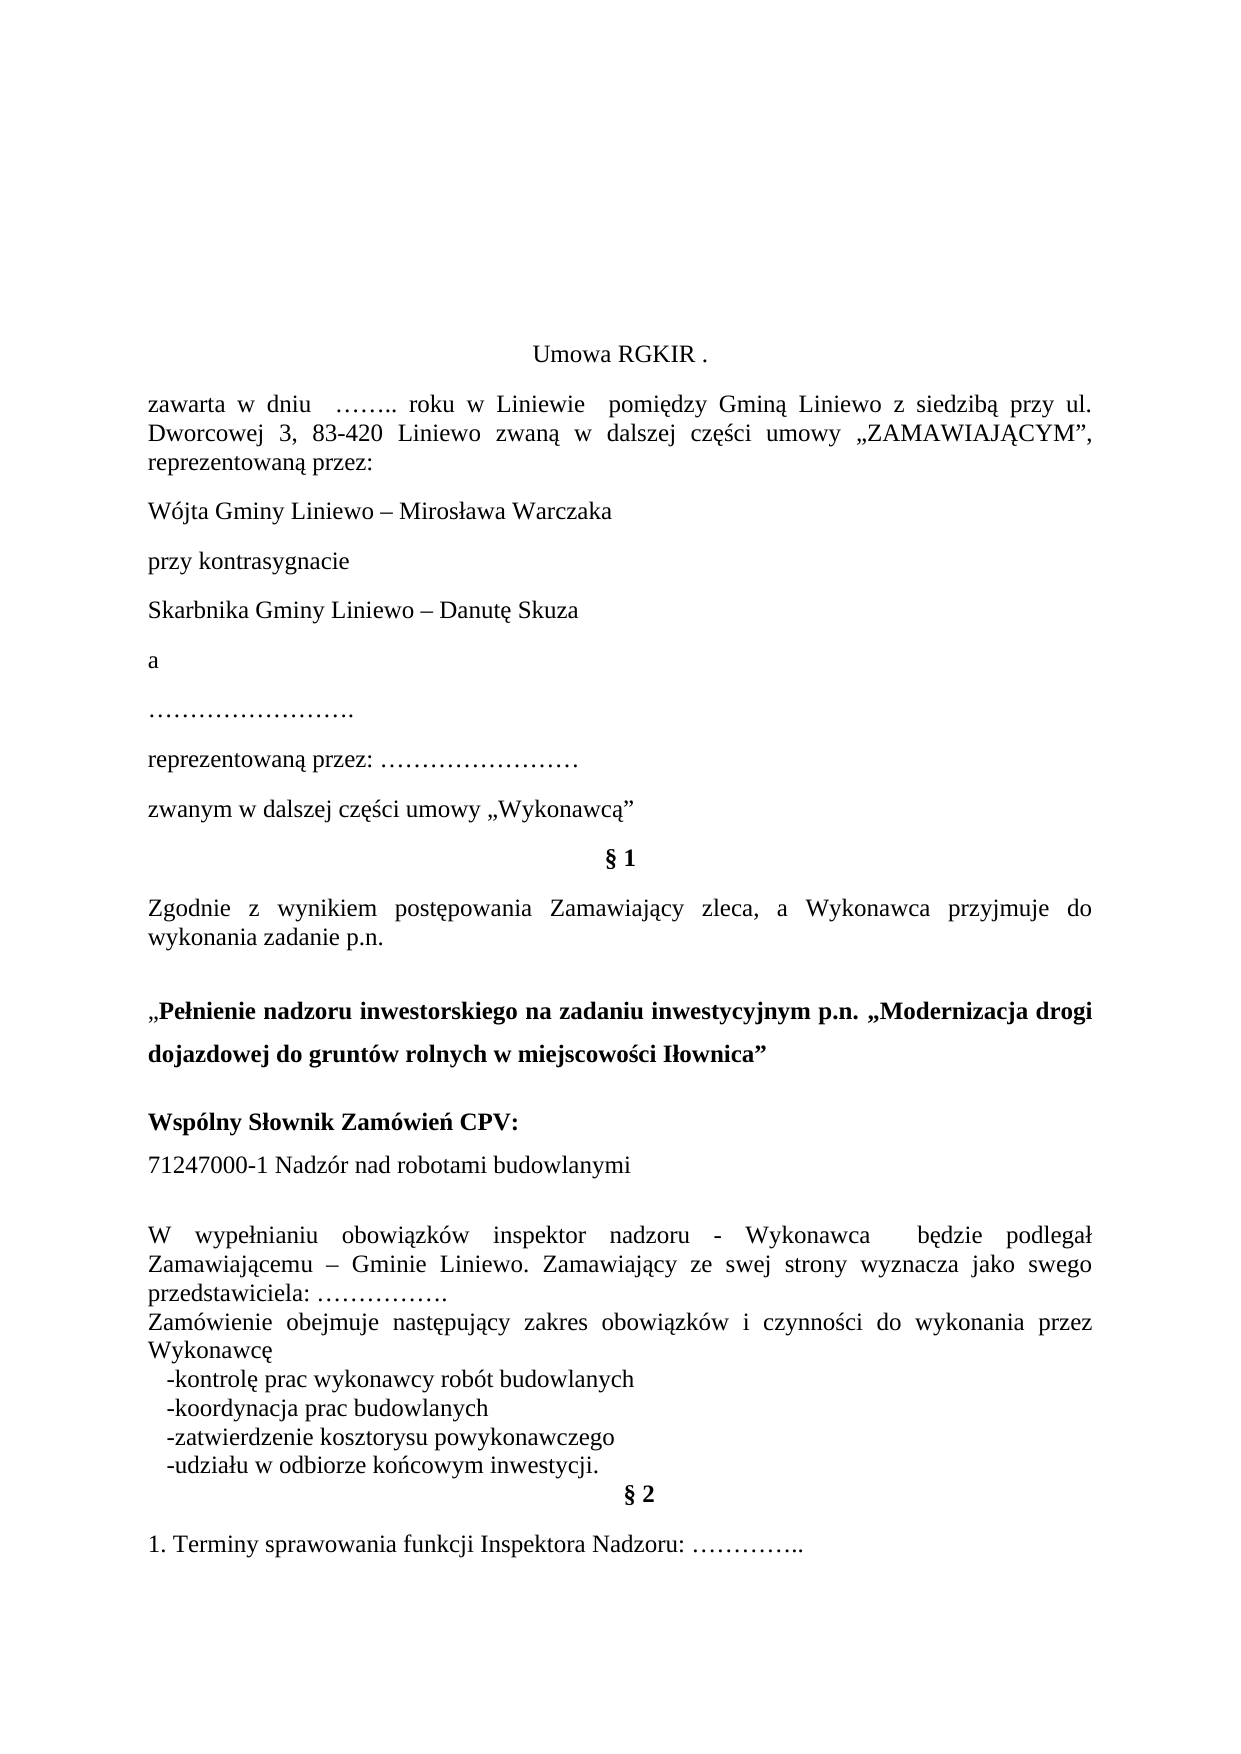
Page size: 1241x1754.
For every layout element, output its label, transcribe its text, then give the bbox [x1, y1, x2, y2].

text zawarta w dniu …….. roku w Liniewie pomiędzy Gminą Liniewo z siedzibą przy ul. Dworcowej 3, 83-420 Liniewo zwaną w dalszej części umowy „ZAMAWIAJĄCYM”, reprezentowaną przez: [148, 389, 1093, 475]
text reprezentowaną przez: …………………… [148, 744, 1093, 773]
text -zatwierdzenie kosztorysu powykonawczego [148, 1422, 1093, 1451]
text Zgodnie z wynikiem postępowania Zamawiający zleca, a Wykonawca przyjmuje do wykonania zadanie p.n. [148, 893, 1093, 950]
text Umowa RGKIR . [148, 339, 1093, 368]
text zwanym w dalszej części umowy „Wykonawcą” [148, 794, 1093, 822]
text 1. Terminy sprawowania funkcji Inspektora Nadzoru: ………….. [148, 1529, 1093, 1558]
text -kontrolę prac wykonawcy robót budowlanych [166, 1364, 1093, 1393]
text „Pełnienie nadzoru inwestorskiego na zadaniu inwestycyjnym p.n. „Modernizacja drogi dojazdowej do gruntów rolnych w miejscowości Iłownica” [148, 996, 1093, 1068]
text § 2 [185, 1479, 1093, 1508]
text Zamówienie obejmuje następujący zakres obowiązków i czynności do wykonania przez Wykonawcę [148, 1307, 1093, 1364]
text Skarbnika Gminy Liniewo – Danutę Skuza [148, 595, 1093, 624]
text 71247000-1 Nadzór nad robotami budowlanymi [148, 1151, 1093, 1179]
text § 1 [148, 843, 1093, 872]
text Wójta Gminy Liniewo – Mirosława Warczaka [148, 496, 1093, 525]
text Wspólny Słownik Zamówień CPV: [148, 1107, 1093, 1136]
text W wypełnianiu obowiązków inspektor nadzoru - Wykonawca będzie podlegał Zamawiającemu – Gminie Liniewo. Zamawiający ze swej strony wyznacza jako swego przedstawiciela: ……………. [148, 1221, 1093, 1307]
text -koordynacja prac budowlanych [148, 1393, 1093, 1422]
text przy kontrasygnacie [148, 546, 1093, 574]
text -udziału w odbiorze końcowym inwestycji. [148, 1451, 1093, 1479]
text a [148, 645, 1093, 674]
text ……………………. [148, 694, 1093, 723]
